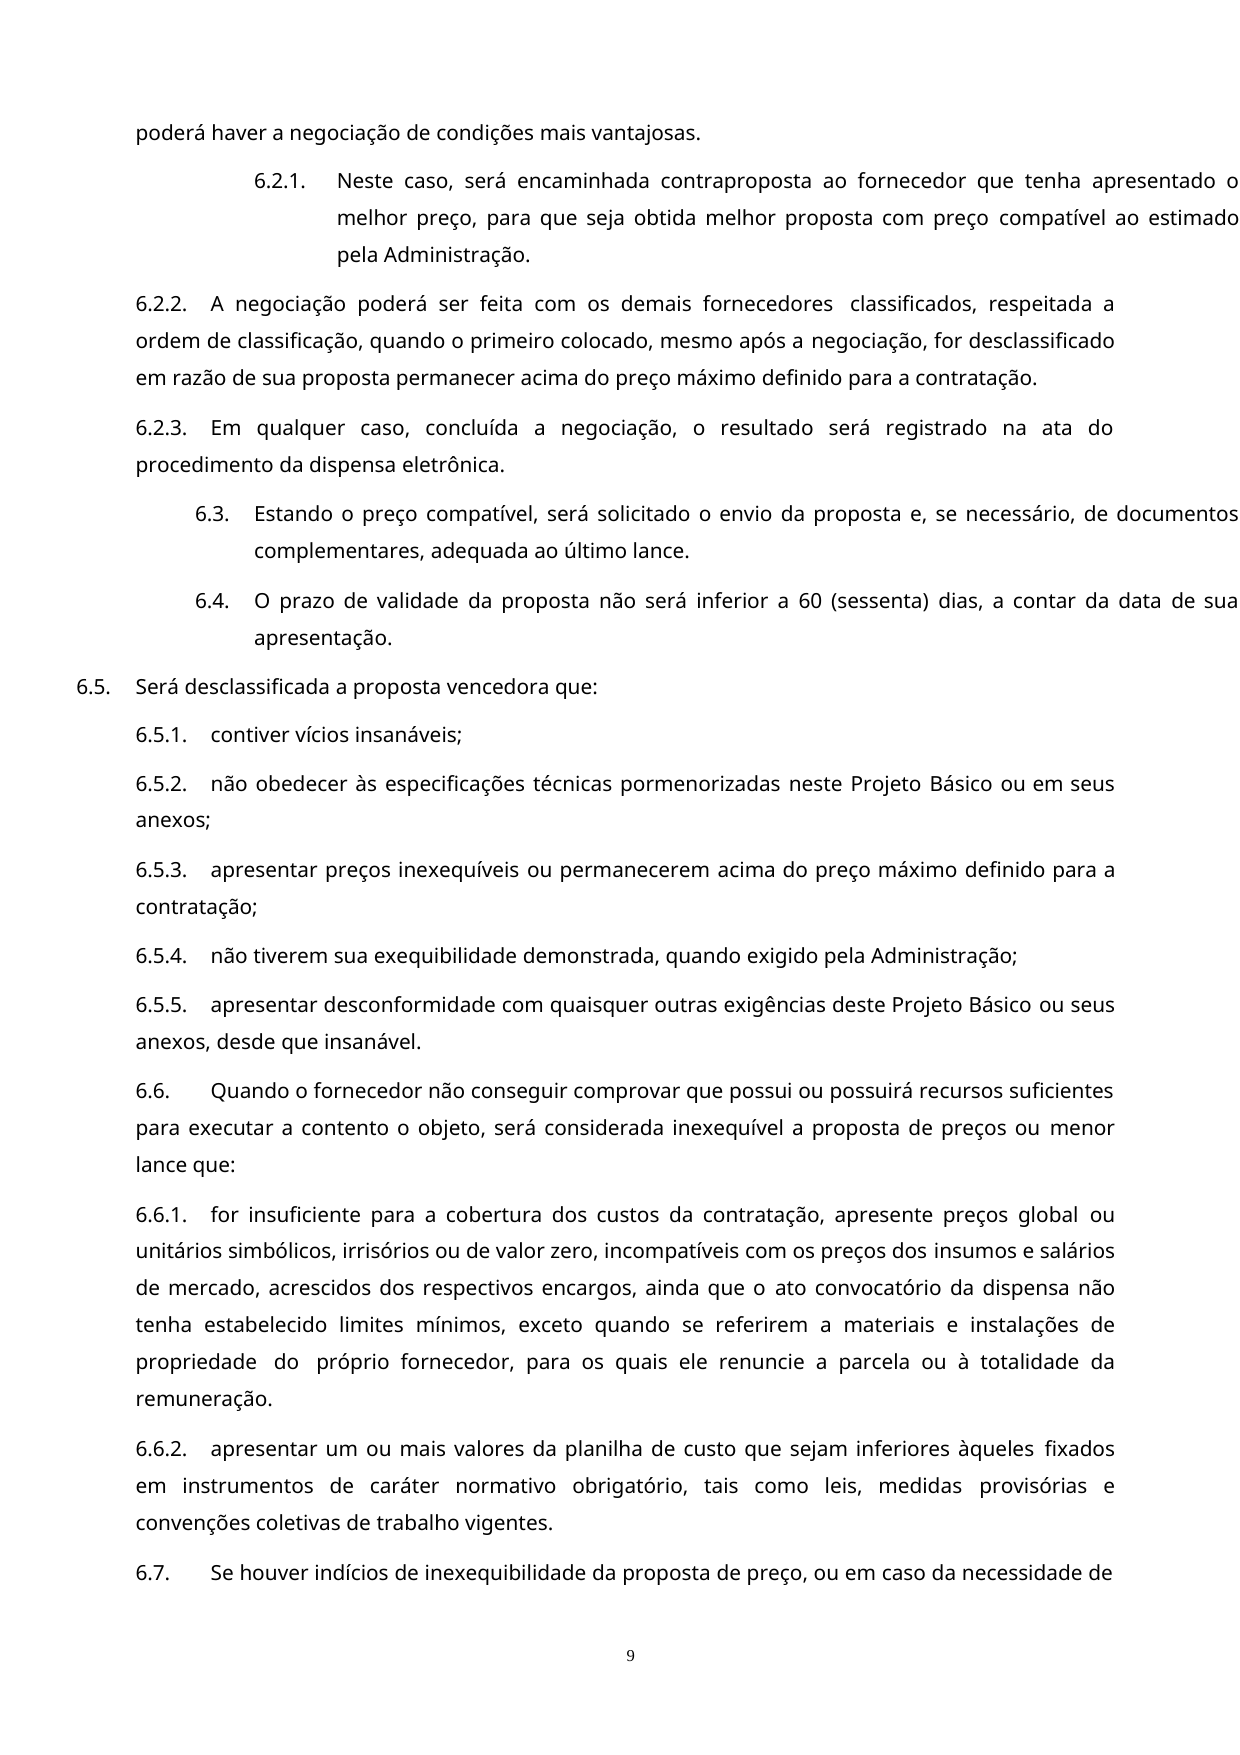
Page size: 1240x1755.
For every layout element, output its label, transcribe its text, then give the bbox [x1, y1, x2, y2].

list Será desclassificada a proposta vencedora que: [76, 672, 1239, 701]
list Se houver indícios de inexequibilidade da proposta de preço, ou em caso da necessidade de [135, 1558, 1115, 1586]
list Quando o fornecedor não conseguir comprovar que possui ou possuirá recursos suficientes para executar a contento o objeto, será considerada inexequível a proposta de preços ou menor lance que: [135, 1076, 1115, 1178]
list não tiverem sua exequibilidade demonstrada, quando exigido pela Administração; [135, 942, 1239, 970]
list apresentar desconformidade com quaisquer outras exigências deste Projeto Básico ou seus anexos, desde que insanável. [135, 990, 1115, 1055]
text poderá haver a negociação de condições mais vantajosas. [135, 118, 1239, 146]
list Estando o preço compatível, será solicitado o envio da proposta e, se necessário, de documentos complementares, adequada ao último lance. [195, 499, 1239, 565]
list O prazo de validade da proposta não será inferior a 60 (sessenta) dias, a contar da data de sua apresentação. [195, 586, 1239, 651]
list A negociação poderá ser feita com os demais fornecedores classificados, respeitada a ordem de classificação, quando o primeiro colocado, mesmo após a negociação, for desclassificado em razão de sua proposta permanecer acima do preço máximo definido para a contratação. [135, 289, 1115, 392]
list apresentar um ou mais valores da planilha de custo que sejam inferiores àqueles fixados em instrumentos de caráter normativo obrigatório, tais como leis, medidas provisórias e convenções coletivas de trabalho vigentes. [135, 1434, 1115, 1536]
list contiver vícios insanáveis; [135, 721, 1239, 749]
list não obedecer às especificações técnicas pormenorizadas neste Projeto Básico ou em seus anexos; [135, 769, 1115, 834]
list Em qualquer caso, concluída a negociação, o resultado será registrado na ata do procedimento da dispensa eletrônica. [135, 413, 1115, 478]
list apresentar preços inexequíveis ou permanecerem acima do preço máximo definido para a contratação; [135, 855, 1115, 921]
list for insuficiente para a cobertura dos custos da contratação, apresente preços global ou unitários simbólicos, irrisórios ou de valor zero, incompatíveis com os preços dos insumos e salários de mercado, acrescidos dos respectivos encargos, ainda que o ato convocatório da dispensa não tenha estabelecido limites mínimos, exceto quando se referirem a materiais e instalações de propriedade do próprio fornecedor, para os quais ele renuncie a parcela ou à totalidade da remuneração. [135, 1200, 1115, 1413]
list Neste caso, será encaminhada contraproposta ao fornecedor que tenha apresentado o melhor preço, para que seja obtida melhor proposta com preço compatível ao estimado pela Administração. [254, 166, 1239, 268]
